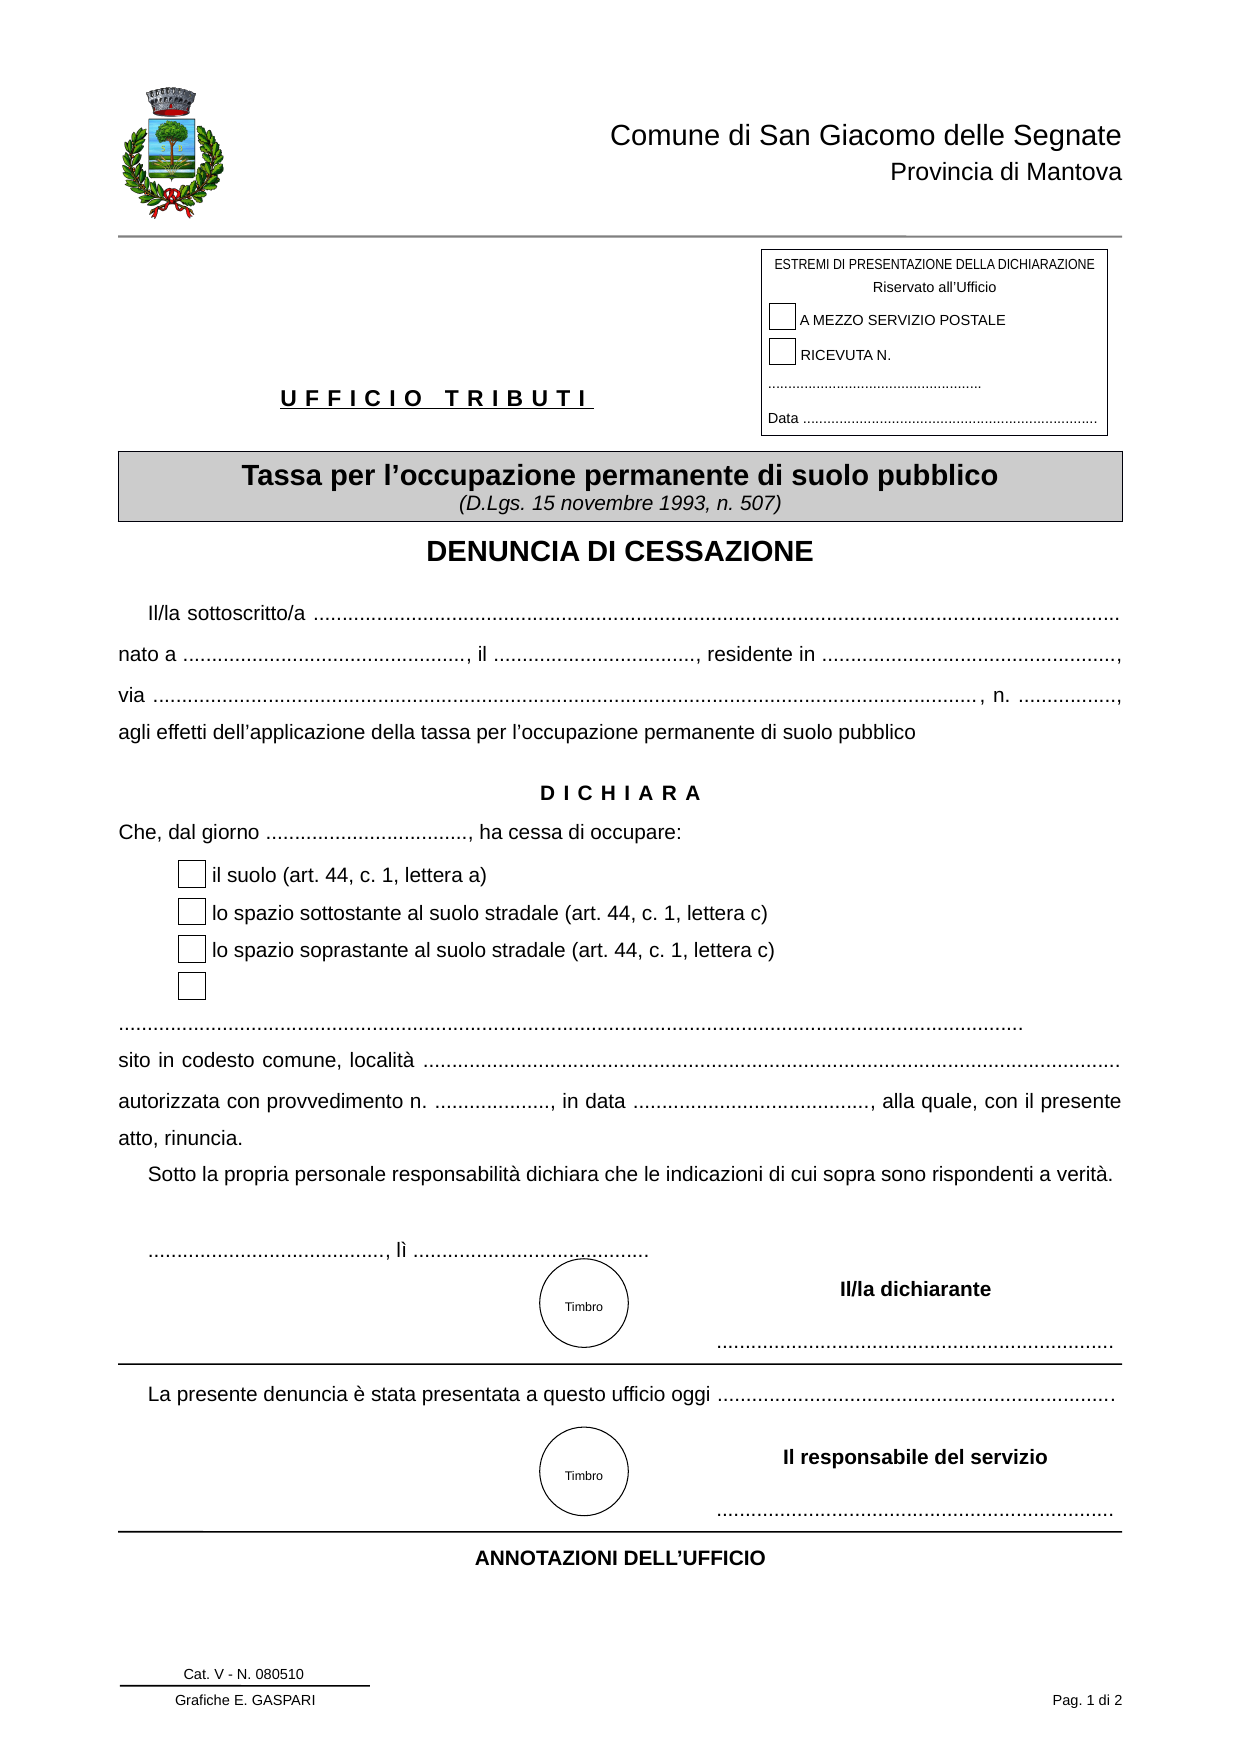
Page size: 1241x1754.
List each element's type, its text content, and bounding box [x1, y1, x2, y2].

text UFFICIO TRIBUTI [118, 385, 761, 412]
text lo spazio soprastante al suolo stradale (art. 44, c. 1, lettera c) [118, 934, 1117, 963]
text sito in codesto comune, località ......................................................................................................................... autorizzata con provvedimento n. ...................., in data ........................................., alla quale, con il presente atto, rinuncia. [118, 1044, 1122, 1150]
text Provincia di Mantova [224, 157, 1122, 185]
text ..................................................................... [709, 1493, 1122, 1521]
text ........................................., lì ......................................... [118, 1234, 1122, 1263]
subtitle Il responsabile del servizio [709, 1445, 1122, 1469]
text ANNOTAZIONI DELL’UFFICIO [118, 1545, 1122, 1569]
text Il/la sottoscritto/a ............................................................................................................................................ nato a ................................................., il ..................................., residente in ..................................................., via ..............................................................................................................................................., n. ................., agli effetti dell’applicazione della tassa per l’occupazione permanente di suolo pubblico [118, 597, 1122, 743]
text DICHIARA [118, 780, 1122, 804]
text Che, dal giorno ..................................., ha cessa di occupare: [118, 816, 1122, 845]
text [1108, 385, 1122, 412]
text DENUNCIA DI CESSAZIONE [118, 534, 1122, 568]
table_header ESTREMI DI PRESENTAZIONE DELLA DICHIARAZIONE Riservato all’Ufficio A MEZZO SERVIZIO POSTALE RICEVUTA N. ..................................................... Data ......................................................................... [762, 250, 1107, 435]
subtitle Il/la dichiarante [709, 1277, 1122, 1301]
picture [122, 87, 224, 219]
text lo spazio sottostante al suolo stradale (art. 44, c. 1, lettera c) [118, 897, 1117, 926]
text La presente denuncia è stata presentata a questo ufficio oggi ..................................................................... [118, 1378, 1122, 1406]
text Comune di San Giacomo delle Segnate [224, 118, 1122, 152]
table_header Tassa per l’occupazione permanente di suolo pubblico (D.Lgs. 15 novembre 1993, n. 507) [119, 452, 1122, 521]
text il suolo (art. 44, c. 1, lettera a) [118, 859, 1117, 888]
text Sotto la propria personale responsabilità dichiara che le indicazioni di cui sopra sono rispondenti a verità. [118, 1162, 1122, 1186]
text ..................................................................... [709, 1325, 1122, 1354]
text ............................................................................................................................................................. [118, 971, 1117, 1036]
